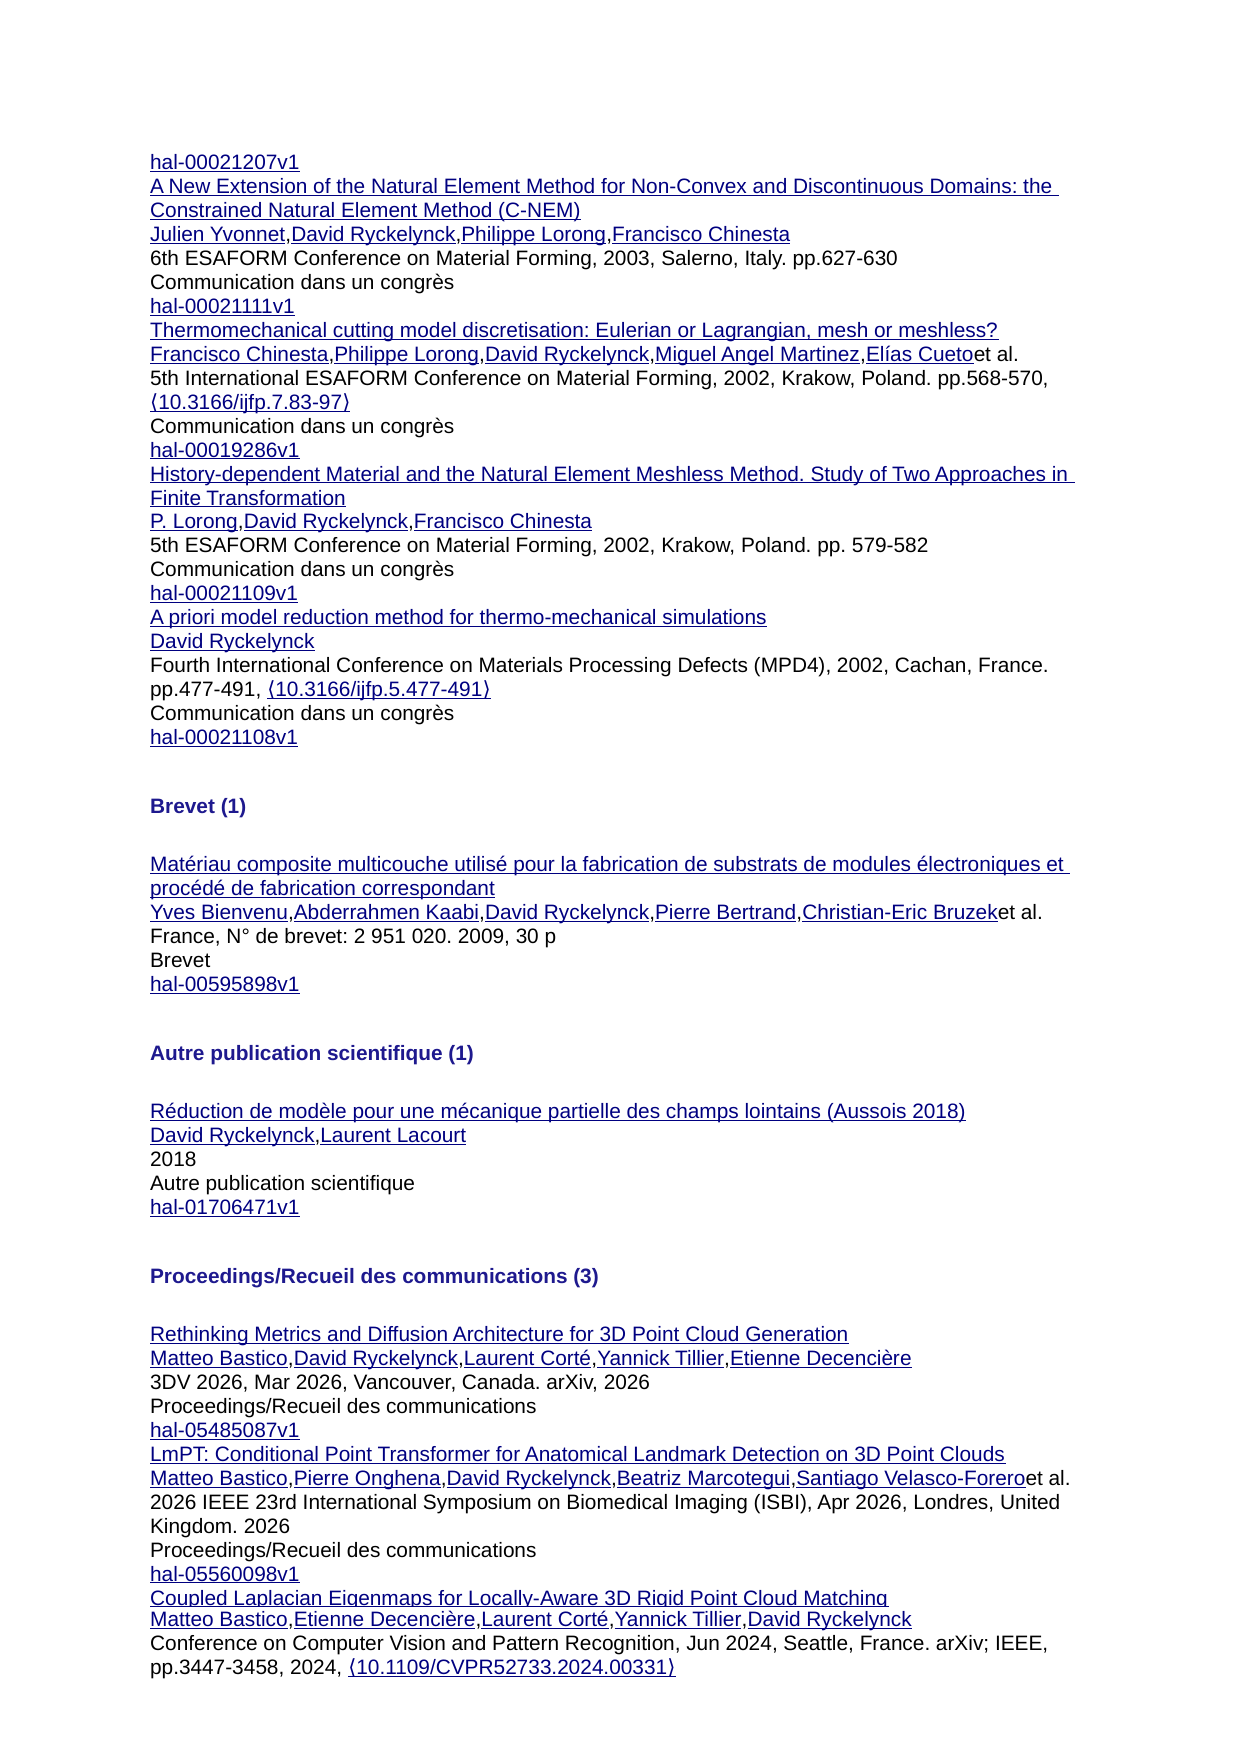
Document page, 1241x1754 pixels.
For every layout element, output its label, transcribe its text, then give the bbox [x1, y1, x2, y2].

table_cell Coupled Laplacian Eigenmaps for Locally-Aware 3D Rigid Point Cloud Matching Matteo Bastico,Etienne Decencière,Laurent Corté,Yannick Tillier,David Ryckelynck Conference on Computer Vision and Pattern Recognition, Jun 2024, Seattle, France. arXiv; IEEE, pp.3447-3458, 2024, ⟨10.1109/CVPR52733.2024.00331⟩ [150, 1585, 1090, 1679]
table_cell A New Extension of the Natural Element Method for Non-Convex and Discontinuous Domains: the Constrained Natural Element Method (C-NEM) Julien Yvonnet,David Ryckelynck,Philippe Lorong,Francisco Chinesta 6th ESAFORM Conference on Material Forming, 2003, Salerno, Italy. pp.627-630 Communication dans un congrès hal-00021111v1 [150, 174, 1090, 318]
table_header Réduction de modèle pour une mécanique partielle des champs lointains (Aussois 2018) David Ryckelynck,Laurent Lacourt 2018 Autre publication scientifique hal-01706471v1 [150, 1099, 1090, 1219]
subtitle Autre publication scientifique (1) [150, 1041, 1090, 1064]
table_cell hal-00021207v1 [150, 150, 1090, 174]
table_cell A priori model reduction method for thermo-mechanical simulations David Ryckelynck Fourth International Conference on Materials Processing Defects (MPD4), 2002, Cachan, France. pp.477-491, ⟨10.3166/ijfp.5.477-491⟩ Communication dans un congrès hal-00021108v1 [150, 605, 1090, 749]
subtitle Proceedings/Recueil des communications (3) [150, 1263, 1090, 1287]
table_header Rethinking Metrics and Diffusion Architecture for 3D Point Cloud Generation Matteo Bastico,David Ryckelynck,Laurent Corté,Yannick Tillier,Etienne Decencière 3DV 2026, Mar 2026, Vancouver, Canada. arXiv, 2026 Proceedings/Recueil des communications hal-05485087v1 [150, 1322, 1090, 1442]
table_cell History-dependent Material and the Natural Element Meshless Method. Study of Two Approaches in Finite Transformation P. Lorong,David Ryckelynck,Francisco Chinesta 5th ESAFORM Conference on Material Forming, 2002, Krakow, Poland. pp. 579-582 Communication dans un congrès hal-00021109v1 [150, 461, 1090, 605]
table_cell Thermomechanical cutting model discretisation: Eulerian or Lagrangian, mesh or meshless? Francisco Chinesta,Philippe Lorong,David Ryckelynck,Miguel Angel Martinez,Elías Cuetoet al. 5th International ESAFORM Conference on Material Forming, 2002, Krakow, Poland. pp.568-570, ⟨10.3166/ijfp.7.83-97⟩ Communication dans un congrès hal-00019286v1 [150, 318, 1090, 461]
table_cell LmPT: Conditional Point Transformer for Anatomical Landmark Detection on 3D Point Clouds Matteo Bastico,Pierre Onghena,David Ryckelynck,Beatriz Marcotegui,Santiago Velasco-Foreroet al. 2026 IEEE 23rd International Symposium on Biomedical Imaging (ISBI), Apr 2026, Londres, United Kingdom. 2026 Proceedings/Recueil des communications hal-05560098v1 [150, 1442, 1090, 1585]
table_header Matériau composite multicouche utilisé pour la fabrication de substrats de modules électroniques et procédé de fabrication correspondant Yves Bienvenu,Abderrahmen Kaabi,David Ryckelynck,Pierre Bertrand,Christian-Eric Bruzeket al. France, N° de brevet: 2 951 020. 2009, 30 p Brevet hal-00595898v1 [150, 852, 1090, 996]
subtitle Brevet (1) [150, 794, 1090, 818]
